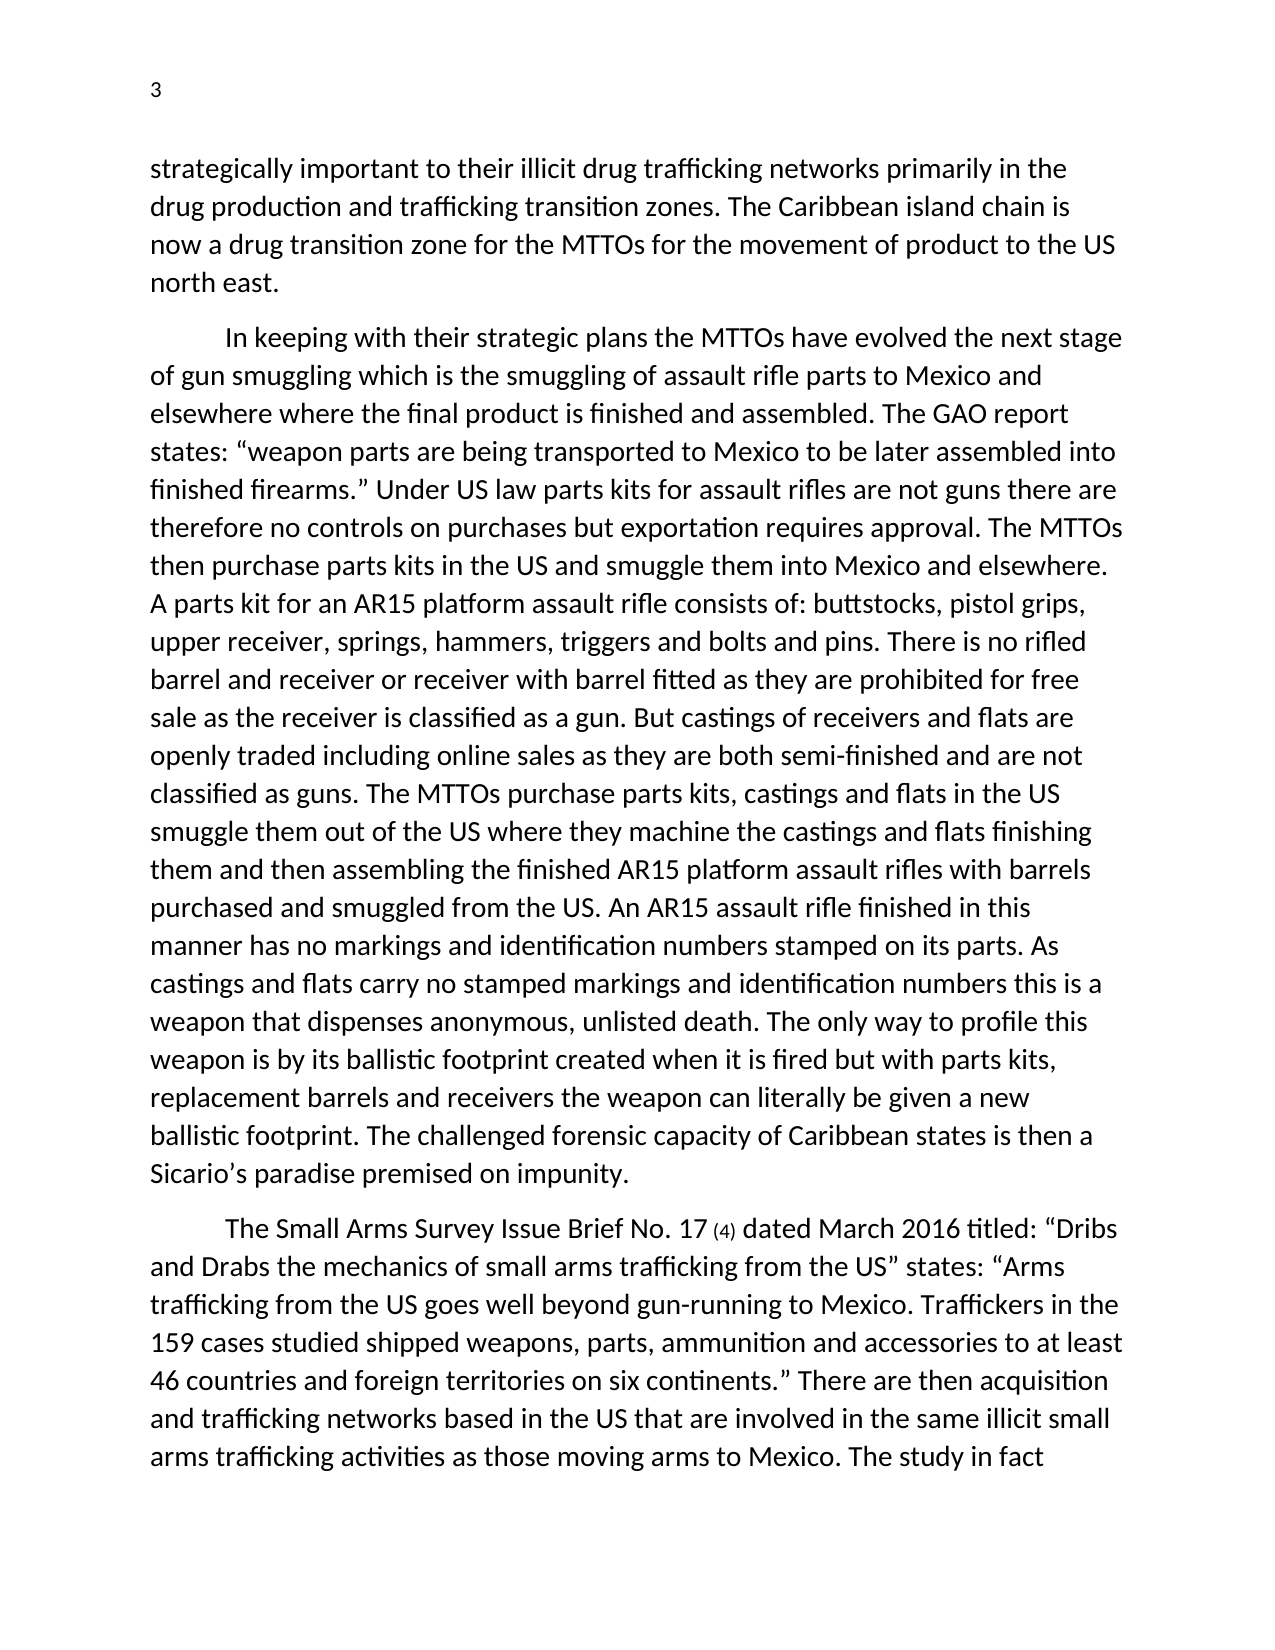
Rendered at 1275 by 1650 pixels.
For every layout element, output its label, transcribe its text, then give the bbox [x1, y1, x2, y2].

text The Small Arms Survey Issue Brief No. 17 (4) dated March 2016 titled: “Dribs and Drabs the mechanics of small arms trafficking from the US” states: “Arms trafficking from the US goes well beyond gun-running to Mexico. Traffickers in the 159 cases studied shipped weapons, parts, ammunition and accessories to at least 46 countries and foreign territories on six continents.” There are then acquisition and trafficking networks based in the US that are involved in the same illicit small arms trafficking activities as those moving arms to Mexico. The study in fact [150, 1210, 1125, 1474]
text In keeping with their strategic plans the MTTOs have evolved the next stage of gun smuggling which is the smuggling of assault rifle parts to Mexico and elsewhere where the final product is finished and assembled. The GAO report states: “weapon parts are being transported to Mexico to be later assembled into finished firearms.” Under US law parts kits for assault rifles are not guns there are therefore no controls on purchases but exportation requires approval. The MTTOs then purchase parts kits in the US and smuggle them into Mexico and elsewhere. A parts kit for an AR15 platform assault rifle consists of: buttstocks, pistol grips, upper receiver, springs, hammers, triggers and bolts and pins. There is no rifled barrel and receiver or receiver with barrel fitted as they are prohibited for free sale as the receiver is classified as a gun. But castings of receivers and flats are openly traded including online sales as they are both semi-finished and are not classified as guns. The MTTOs purchase parts kits, castings and flats in the US smuggle them out of the US where they machine the castings and flats finishing them and then assembling the finished AR15 platform assault rifles with barrels purchased and smuggled from the US. An AR15 assault rifle finished in this manner has no markings and identification numbers stamped on its parts. As castings and flats carry no stamped markings and identification numbers this is a weapon that dispenses anonymous, unlisted death. The only way to profile this weapon is by its ballistic footprint created when it is fired but with parts kits, replacement barrels and receivers the weapon can literally be given a new ballistic footprint. The challenged forensic capacity of Caribbean states is then a Sicario’s paradise premised on impunity. [150, 319, 1125, 1191]
text strategically important to their illicit drug trafficking networks primarily in the drug production and trafficking transition zones. The Caribbean island chain is now a drug transition zone for the MTTOs for the movement of product to the US north east. [150, 150, 1125, 300]
